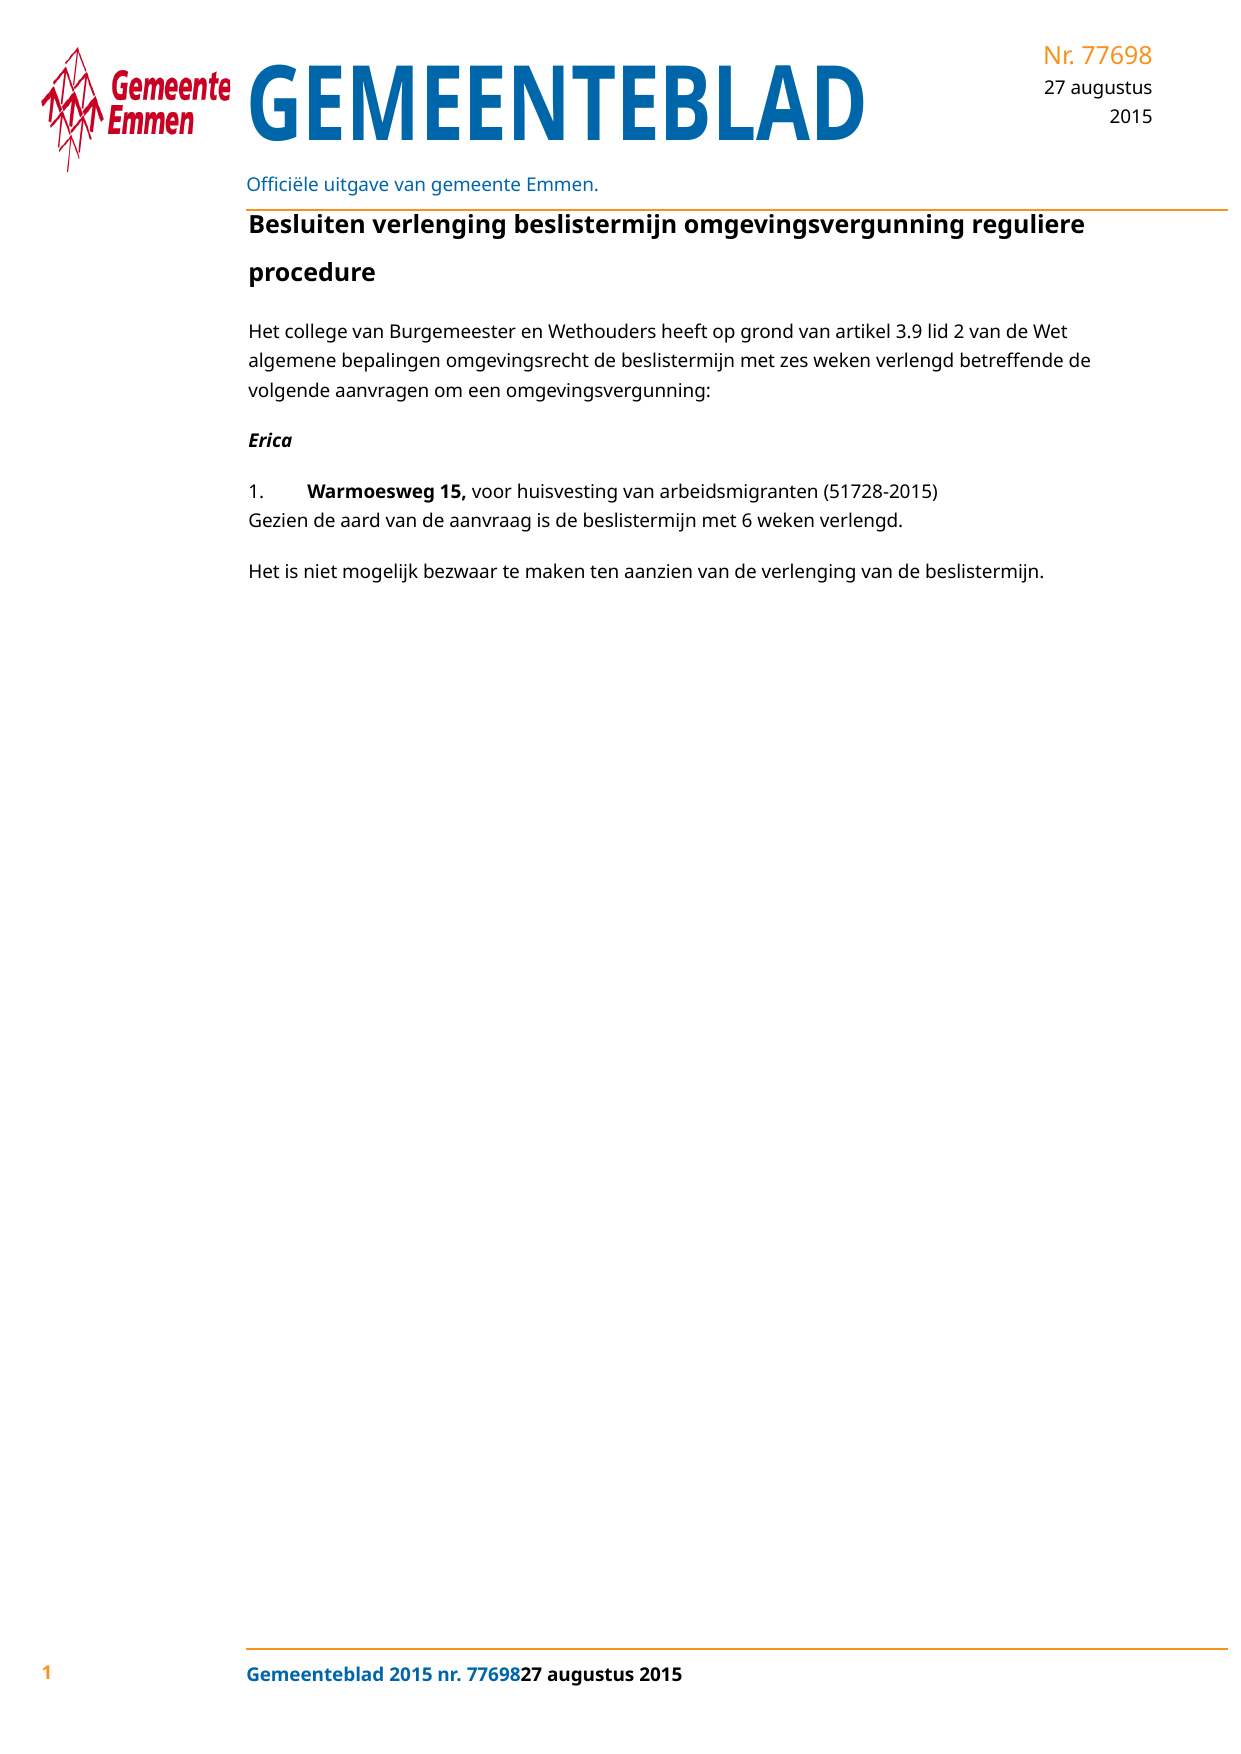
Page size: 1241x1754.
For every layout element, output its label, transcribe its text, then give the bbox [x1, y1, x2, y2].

text Gezien de aard van de aanvraag is de beslistermijn met 6 weken verlengd. [248, 507, 1152, 533]
text Besluiten verlenging beslistermijn omgevingsvergunning reguliere procedure [248, 211, 1152, 288]
picture [41, 47, 231, 172]
text Erica [248, 427, 1152, 453]
text Het is niet mogelijk bezwaar te maken ten aanzien van de verlenging van de beslistermijn. [248, 558, 1152, 584]
text Het college van Burgemeester en Wethouders heeft op grond van artikel 3.9 lid 2 van de Wet algemene bepalingen omgevingsrecht de beslistermijn met zes weken verlengd betreffende de volgende aanvragen om een omgevingsvergunning: [248, 318, 1152, 403]
list Warmoesweg 15, voor huisvesting van arbeidsmigranten (51728-2015) [248, 478, 1152, 504]
